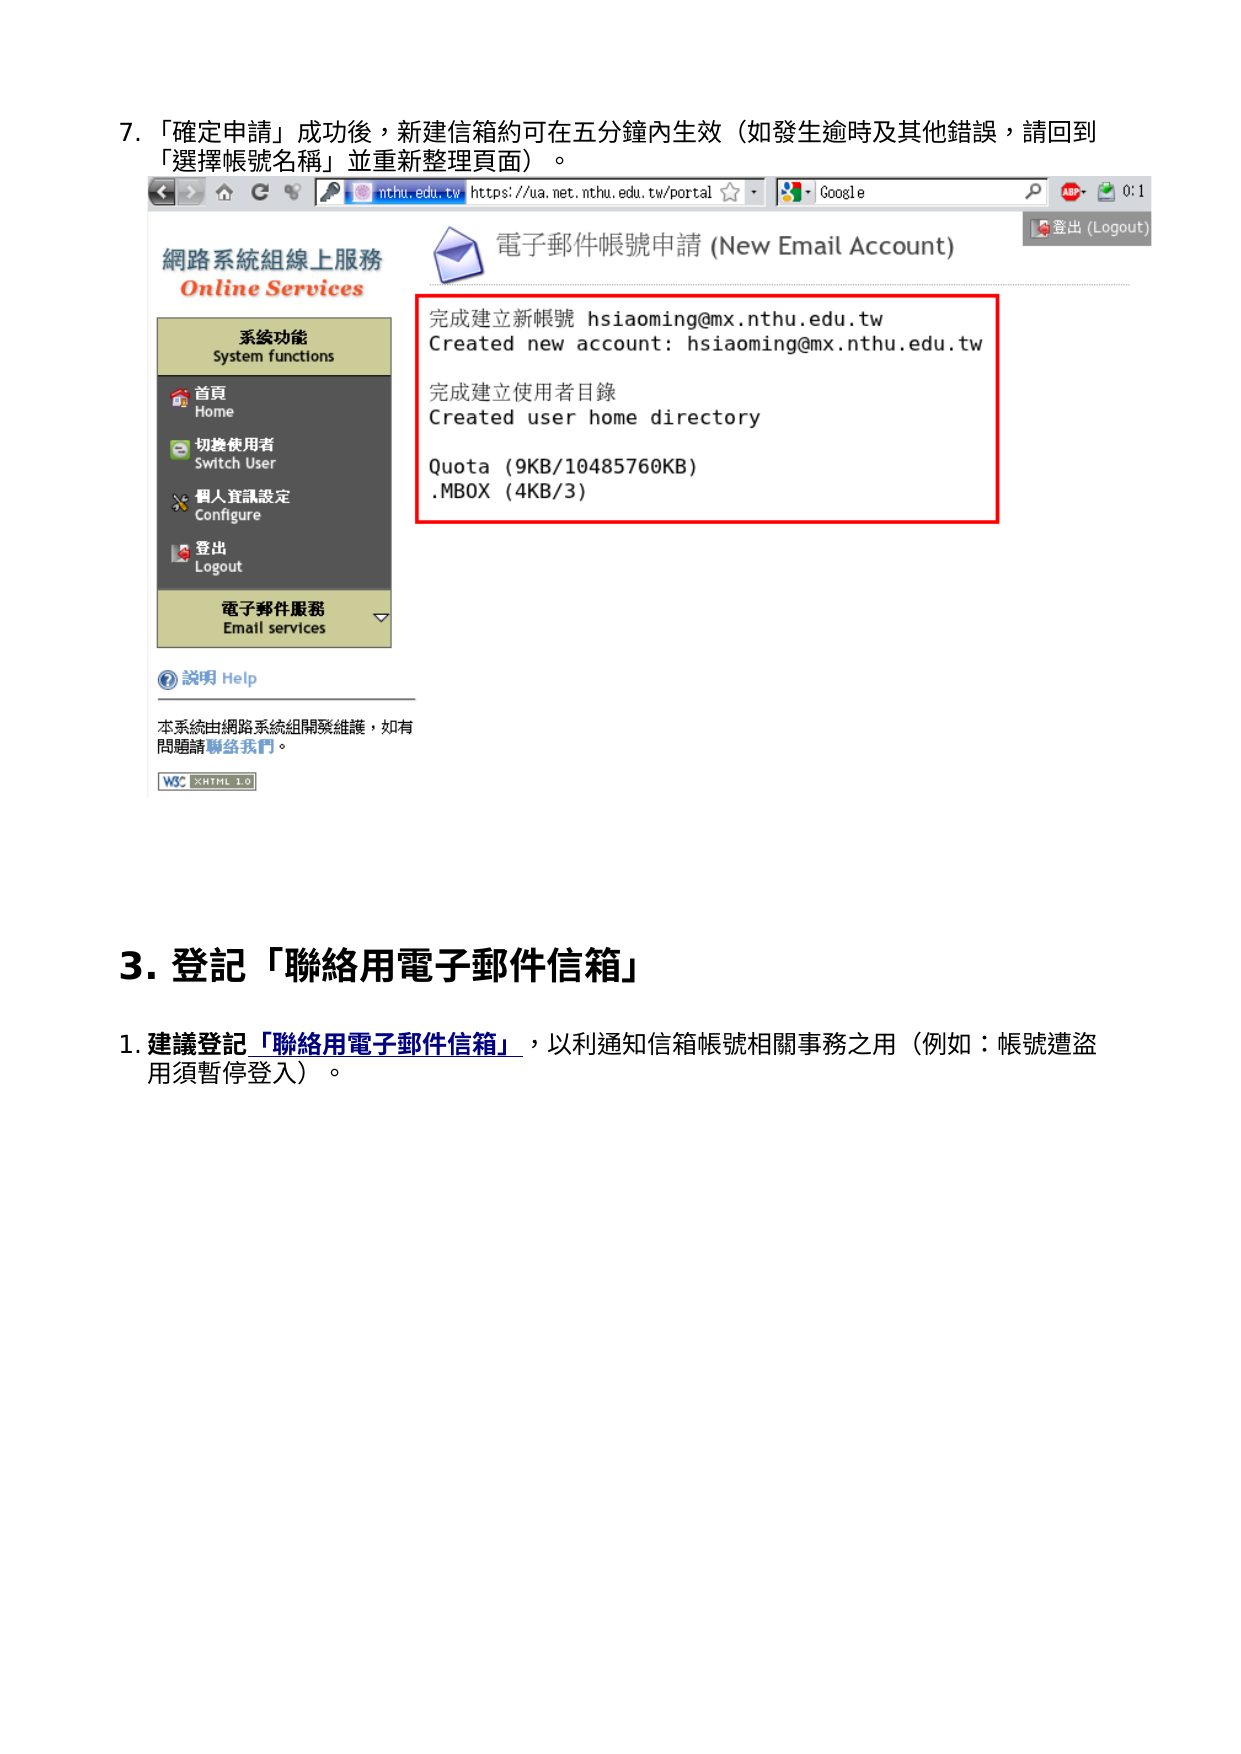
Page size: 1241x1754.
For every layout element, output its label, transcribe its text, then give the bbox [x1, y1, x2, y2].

list 建議登記「聯絡用電子郵件信箱」，以利通知信箱帳號相關事務之用（例如：帳號遭盜用須暫停登入）。 [118, 1031, 1122, 1089]
subtitle 3. 登記「聯絡用電子郵件信箱」 [118, 945, 1122, 988]
list 「確定申請」成功後，新建信箱約可在五分鐘內生效（如發生逾時及其他錯誤，請回到「選擇帳號名稱」並重新整理頁面）。 [118, 118, 1122, 890]
picture [147, 176, 1152, 797]
